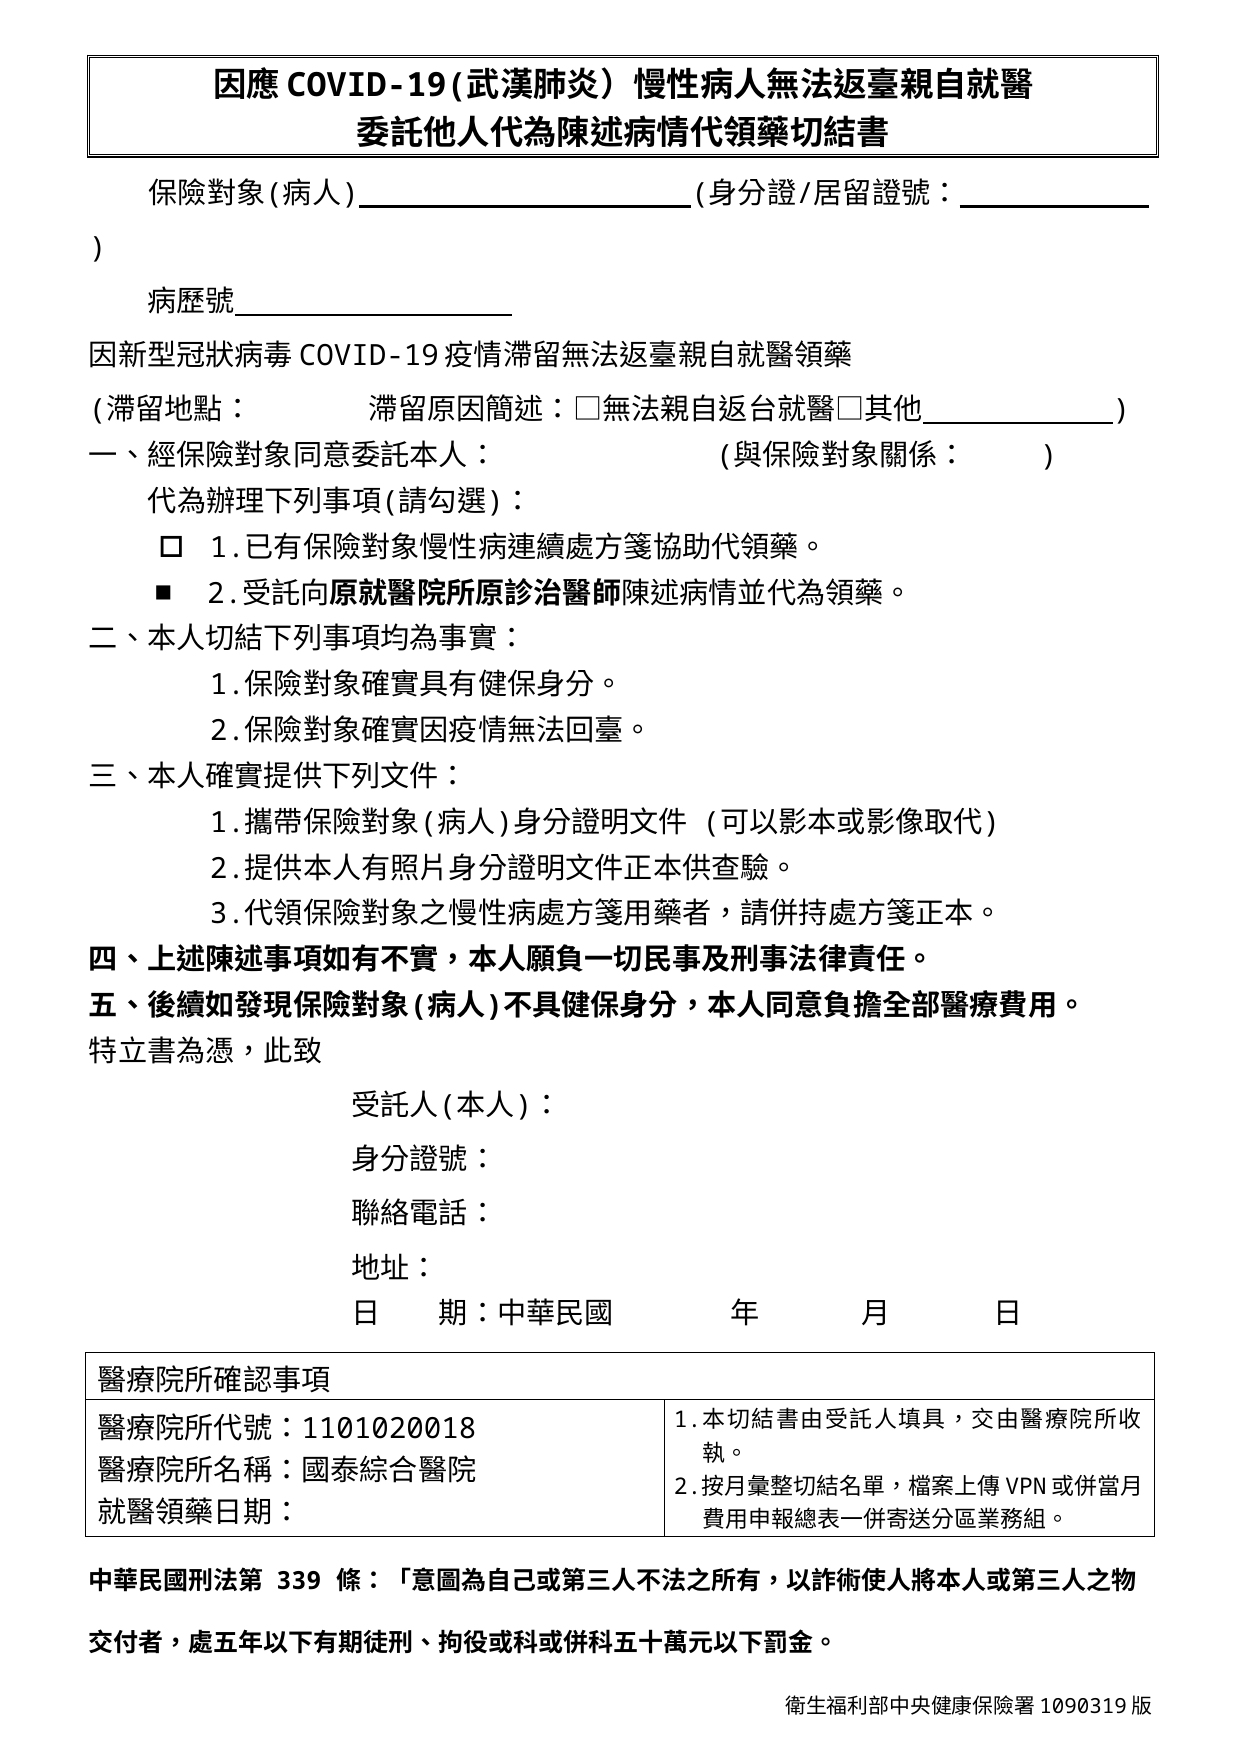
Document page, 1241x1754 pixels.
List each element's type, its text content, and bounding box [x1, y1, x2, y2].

text (滯留地點： 滯留原因簡述：□無法親自返台就醫□其他 ) [89, 374, 1152, 428]
table_cell 醫療院所代號：1101020018 醫療院所名稱：國泰綜合醫院 就醫領藥日期： [86, 1400, 664, 1536]
text 地址： [351, 1232, 1152, 1287]
list 2.保險對象確實因疫情無法回臺。 [209, 703, 1152, 749]
text 因新型冠狀病毒COVID-19疫情滯留無法返臺親自就醫領藥 [89, 320, 1152, 374]
text ■ 2.受託向原就醫院所原診治醫師陳述病情並代為領藥。 [103, 566, 1152, 612]
list 1.攜帶保險對象(病人)身分證明文件 (可以影本或影像取代) [209, 795, 1152, 841]
list 2.提供本人有照片身分證明文件正本供查驗。 [209, 841, 1152, 887]
text 保險對象(病人) (身分證/居留證號： ) [89, 158, 1152, 266]
text 日 期：中華民國 年 月 日 [351, 1287, 1152, 1332]
text 特立書為憑，此致 [89, 1024, 1152, 1070]
text 聯絡電話： [351, 1178, 1152, 1232]
text 受託人(本人)： [351, 1070, 1152, 1124]
text 一、經保險對象同意委託本人： (與保險對象關係： ) [89, 428, 1152, 474]
list 1.保險對象確實具有健保身分。 [209, 657, 1152, 703]
text 病歷號 ( [89, 266, 1152, 320]
text 代為辦理下列事項(請勾選)： [148, 474, 1152, 520]
text 中華民國刑法第 339 條：「意圖為自己或第三人不法之所有，以詐術使人將本人或第三人之物交付者，處五年以下有期徒刑、拘役或科或併科五十萬元以下罰金。 [89, 1537, 1152, 1662]
table_header 因應COVID-19(武漢肺炎）慢性病人無法返臺親自就醫 委託他人代為陳述病情代領藥切結書 [90, 58, 1156, 154]
text 二、本人切結下列事項均為事實： [89, 612, 1152, 657]
list 1.已有保險對象慢性病連續處方箋協助代領藥。 [158, 520, 1152, 566]
list 3.代領保險對象之慢性病處方箋用藥者，請併持處方箋正本。 [209, 887, 1152, 932]
text 四、上述陳述事項如有不實，本人願負一切民事及刑事法律責任。 [89, 932, 1152, 978]
text 身分證號： [351, 1124, 1152, 1178]
text 三、本人確實提供下列文件： [89, 749, 1152, 795]
table_header 醫療院所確認事項 [86, 1353, 1154, 1399]
table_cell 1.本切結書由受託人填具，交由醫療院所收執。 2.按月彙整切結名單，檔案上傳VPN或併當月費用申報總表一併寄送分區業務組。 [665, 1400, 1154, 1536]
text 五、後續如發現保險對象(病人)不具健保身分，本人同意負擔全部醫療費用。 [89, 978, 1152, 1024]
